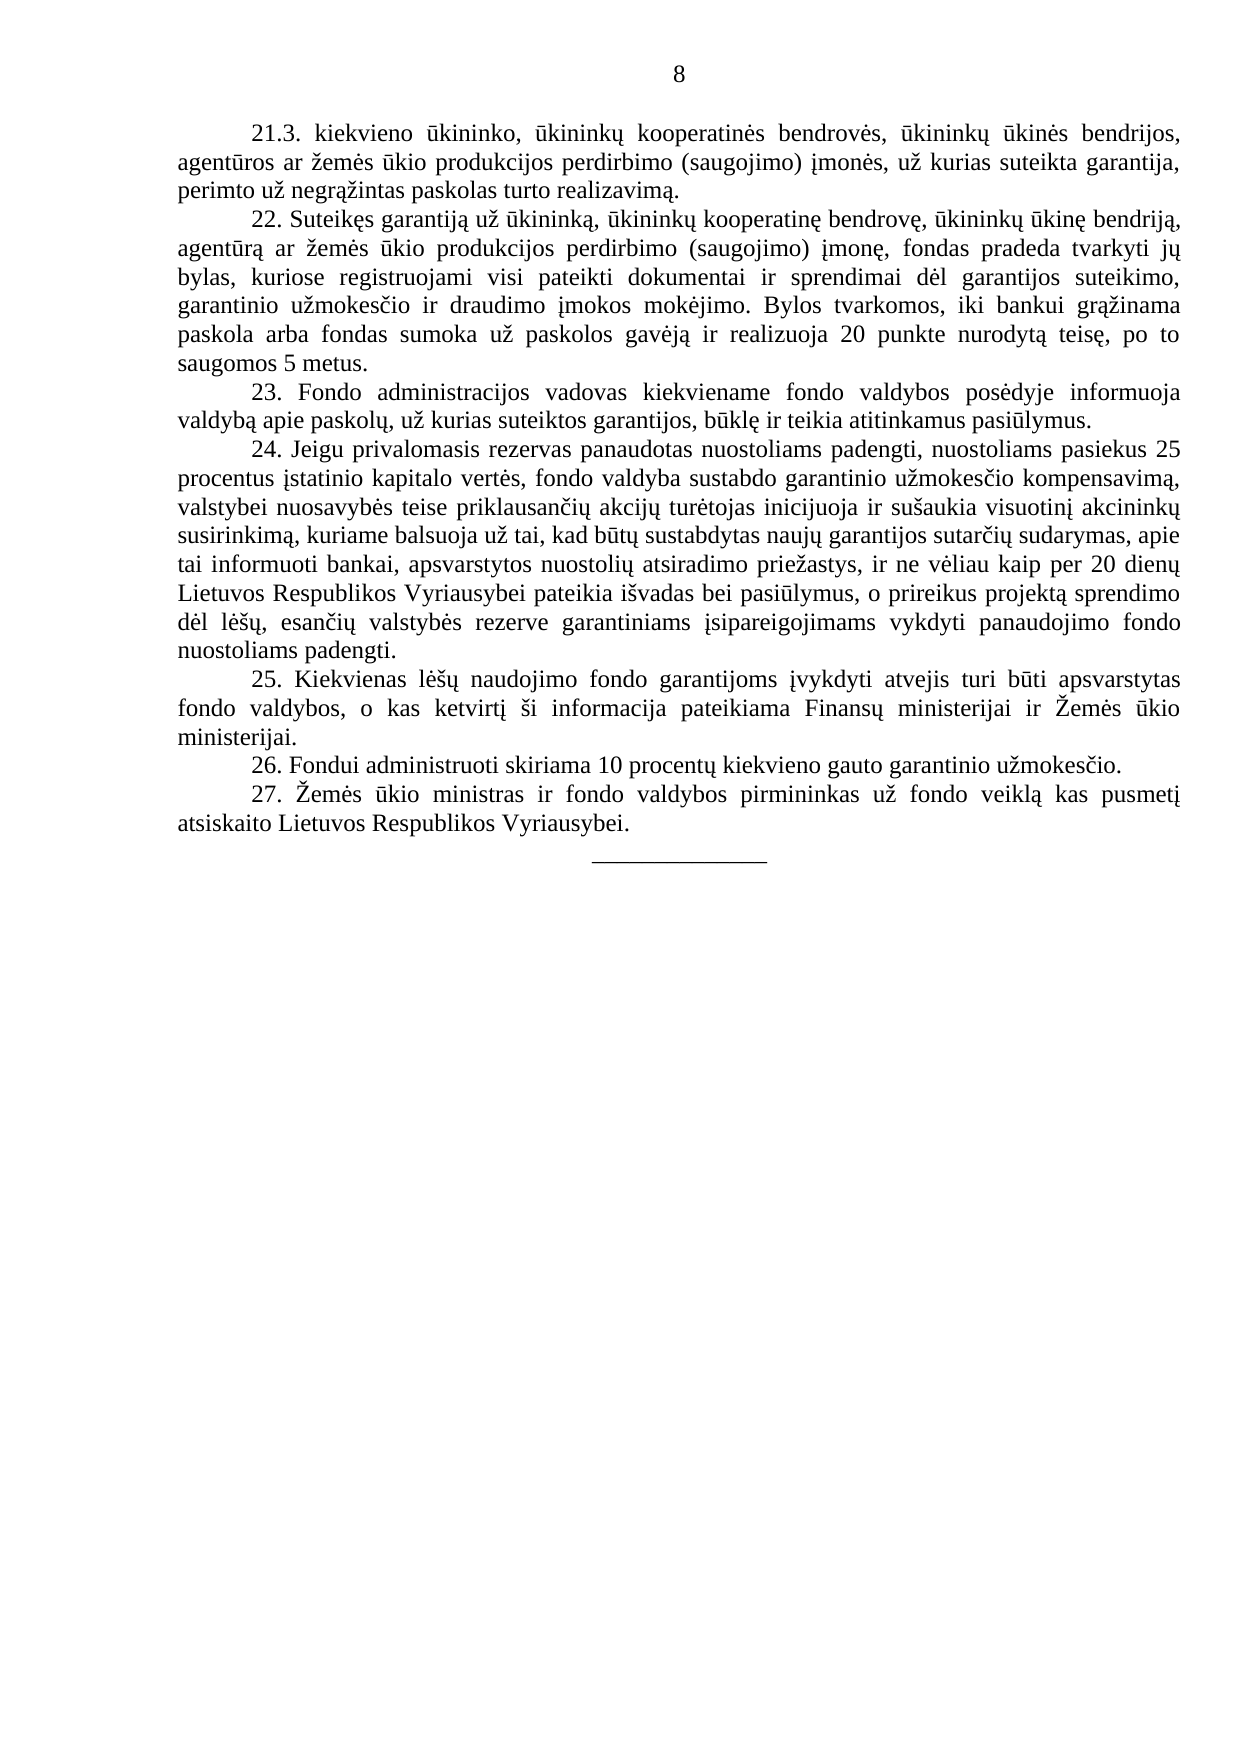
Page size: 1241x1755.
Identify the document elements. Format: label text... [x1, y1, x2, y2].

text 27. Žemės ūkio ministras ir fondo valdybos pirmininkas už fondo veiklą kas pusmetį atsiskaito Lietuvos Respublikos Vyriausybei. [177, 779, 1181, 837]
text 23. Fondo administracijos vadovas kiekviename fondo valdybos posėdyje informuoja valdybą apie paskolų, už kurias suteiktos garantijos, būklę ir teikia atitinkamus pasiūlymus. [177, 377, 1181, 434]
text 24. Jeigu privalomasis rezervas panaudotas nuostoliams padengti, nuostoliams pasiekus 25 procentus įstatinio kapitalo vertės, fondo valdyba sustabdo garantinio užmokesčio kompensavimą, valstybei nuosavybės teise priklausančių akcijų turėtojas inicijuoja ir sušaukia visuotinį akcininkų susirinkimą, kuriame balsuoja už tai, kad būtų sustabdytas naujų garantijos sutarčių sudarymas, apie tai informuoti bankai, apsvarstytos nuostolių atsiradimo priežastys, ir ne vėliau kaip per 20 dienų Lietuvos Respublikos Vyriausybei pateikia išvadas bei pasiūlymus, o prireikus projektą sprendimo dėl lėšų, esančių valstybės rezerve garantiniams įsipareigojimams vykdyti panaudojimo fondo nuostoliams padengti. [177, 434, 1181, 664]
text ______________ [177, 837, 1181, 866]
text 25. Kiekvienas lėšų naudojimo fondo garantijoms įvykdyti atvejis turi būti apsvarstytas fondo valdybos, o kas ketvirtį ši informacija pateikiama Finansų ministerijai ir Žemės ūkio ministerijai. [177, 664, 1181, 751]
text 26. Fondui administruoti skiriama 10 procentų kiekvieno gauto garantinio užmokesčio. [177, 751, 1181, 779]
text 22. Suteikęs garantiją už ūkininką, ūkininkų kooperatinę bendrovę, ūkininkų ūkinę bendriją, agentūrą ar žemės ūkio produkcijos perdirbimo (saugojimo) įmonę, fondas pradeda tvarkyti jų bylas, kuriose registruojami visi pateikti dokumentai ir sprendimai dėl garantijos suteikimo, garantinio užmokesčio ir draudimo įmokos mokėjimo. Bylos tvarkomos, iki bankui grąžinama paskola arba fondas sumoka už paskolos gavėją ir realizuoja 20 punkte nurodytą teisę, po to saugomos 5 metus. [177, 204, 1181, 377]
text 21.3. kiekvieno ūkininko, ūkininkų kooperatinės bendrovės, ūkininkų ūkinės bendrijos, agentūros ar žemės ūkio produkcijos perdirbimo (saugojimo) įmonės, už kurias suteikta garantija, perimto už negrąžintas paskolas turto realizavimą. [177, 118, 1181, 204]
